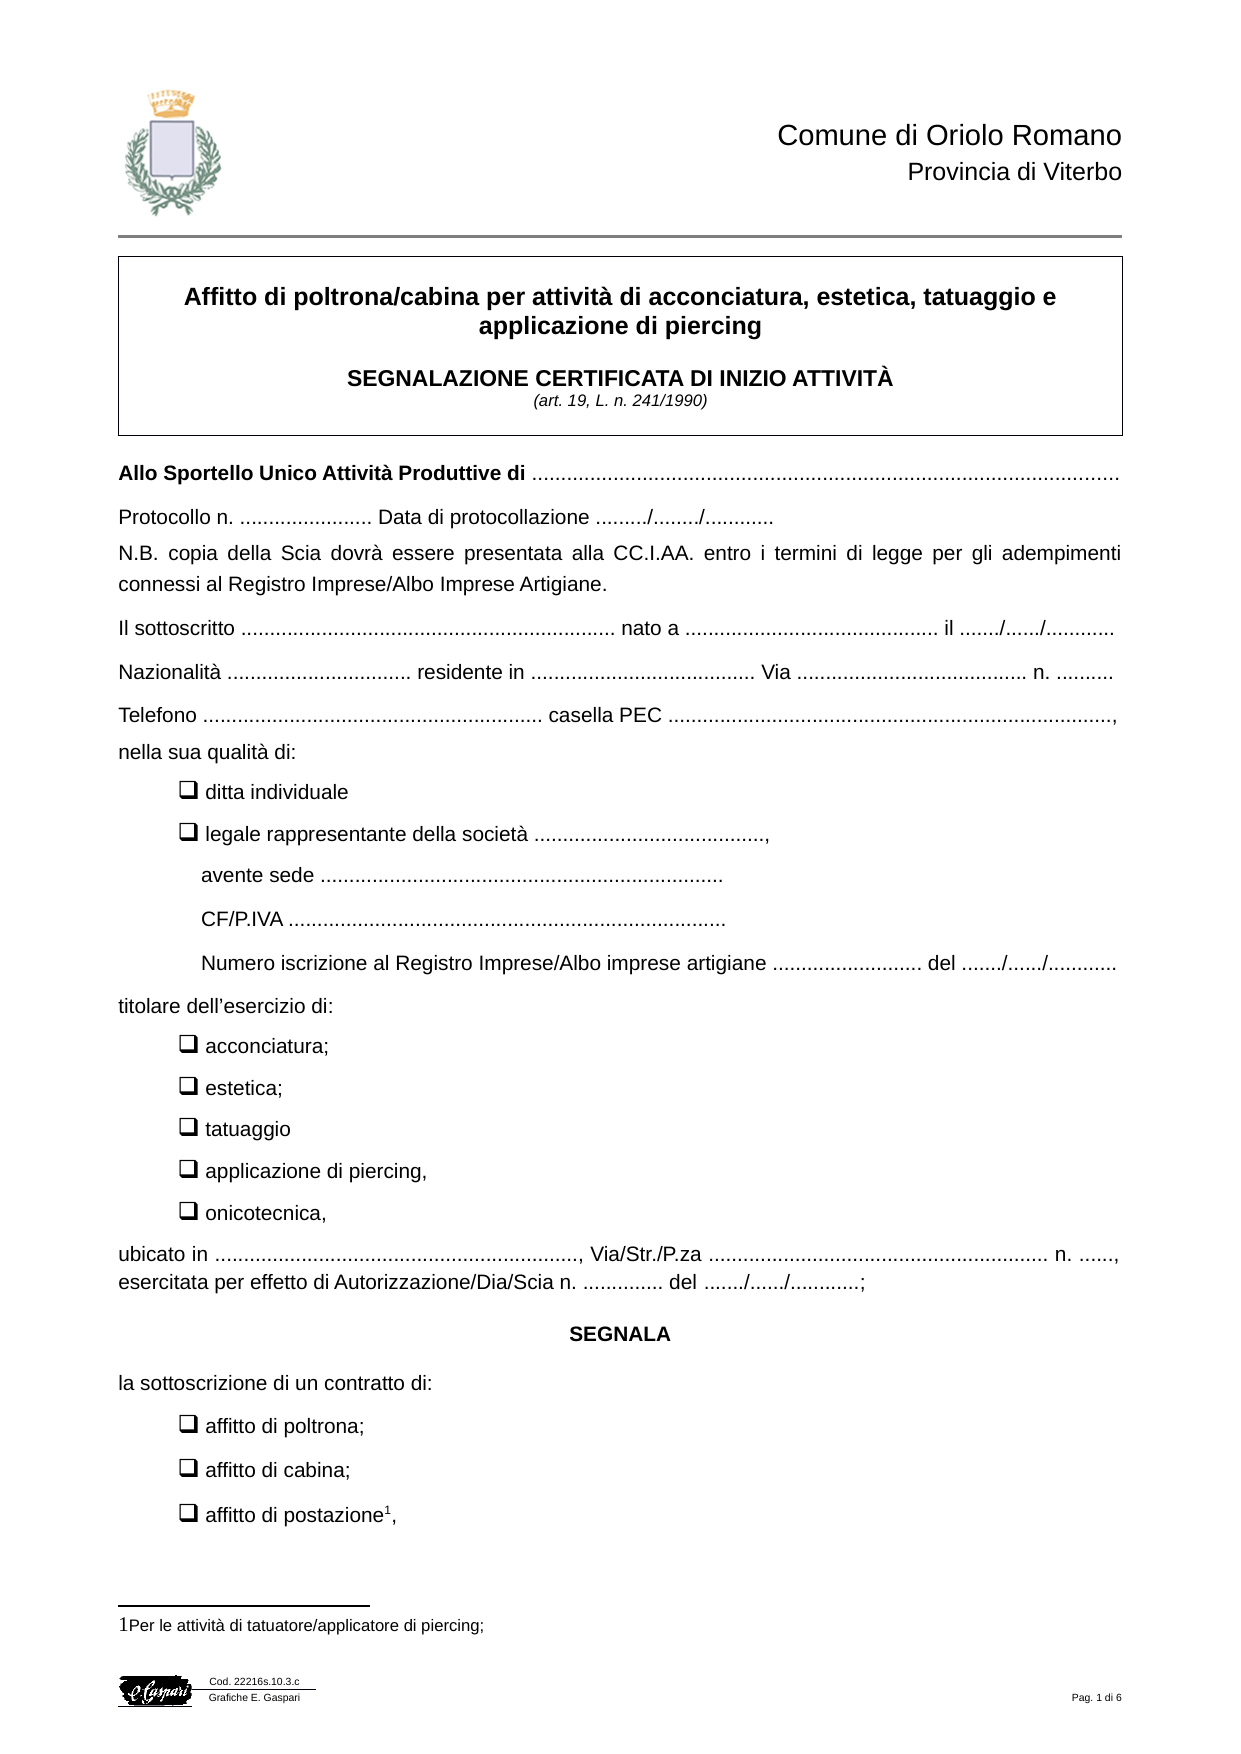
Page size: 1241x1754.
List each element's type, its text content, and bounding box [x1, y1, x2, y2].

text  ditta individuale [177, 780, 1122, 805]
picture [118, 1674, 192, 1706]
text Comune di Oriolo Romano [118, 118, 1122, 152]
text Il sottoscritto ................................................................. nato a ............................................ il ......./....../............ [118, 616, 1122, 640]
text titolare dell’esercizio di: [118, 994, 1122, 1018]
text  affitto di cabina; [177, 1458, 1122, 1483]
text Nazionalità ................................ residente in ....................................... Via ........................................ n. .......... [118, 659, 1122, 683]
text  affitto di postazione, [177, 1503, 1122, 1528]
picture [122, 152, 224, 157]
text ubicato in ..............................................................., Via/Str./P.za ........................................................... n. ......, esercitata per effetto di Autorizzazione/Dia/Scia n. .............. del ......./....../............; [118, 1242, 1122, 1294]
text Allo Sportello Unico Attività Produttive di [118, 461, 1122, 485]
picture [122, 185, 224, 219]
text Numero iscrizione al Registro Imprese/Albo imprese artigiane .......................... del ......./....../............ [201, 950, 1122, 974]
text Provincia di Viterbo [118, 157, 1122, 185]
text  onicotecnica, [177, 1201, 1122, 1226]
text  affitto di poltrona; [177, 1414, 1122, 1439]
text SEGNALA [118, 1322, 1122, 1346]
picture [122, 87, 224, 118]
text  applicazione di piercing, [177, 1159, 1122, 1184]
text  estetica; [177, 1076, 1122, 1101]
text  acconciatura; [177, 1034, 1122, 1059]
table_header Affitto di poltrona/cabina per attività di acconciatura, estetica, tatuaggio e applicazione di piercing SEGNALAZIONE CERTIFICATA DI INIZIO ATTIVITÀ (art. 19, L. n. 241/1990) [119, 257, 1122, 435]
text  legale rappresentante della società ........................................, [177, 821, 1122, 846]
text nella sua qualità di: [118, 740, 1122, 764]
text  tatuaggio [177, 1117, 1122, 1142]
text avente sede ...................................................................... [201, 863, 1122, 887]
text Protocollo n. ....................... Data di protocollazione ........./......../............ [118, 505, 1122, 529]
text Telefono ........................................................... casella PEC ............................................................................., [118, 703, 1122, 727]
text la sottoscrizione di un contratto di: [118, 1371, 1122, 1395]
text Per le attività di tatuatore/applicatore di piercing; [118, 1612, 1122, 1636]
text CF/P.IVA ............................................................................ [201, 907, 1122, 931]
text N.B. copia della Scia dovrà essere presentata alla CC.I.AA. entro i termini di legge per gli adempimenti connessi al Registro Imprese/Albo Imprese Artigiane. [118, 541, 1122, 596]
